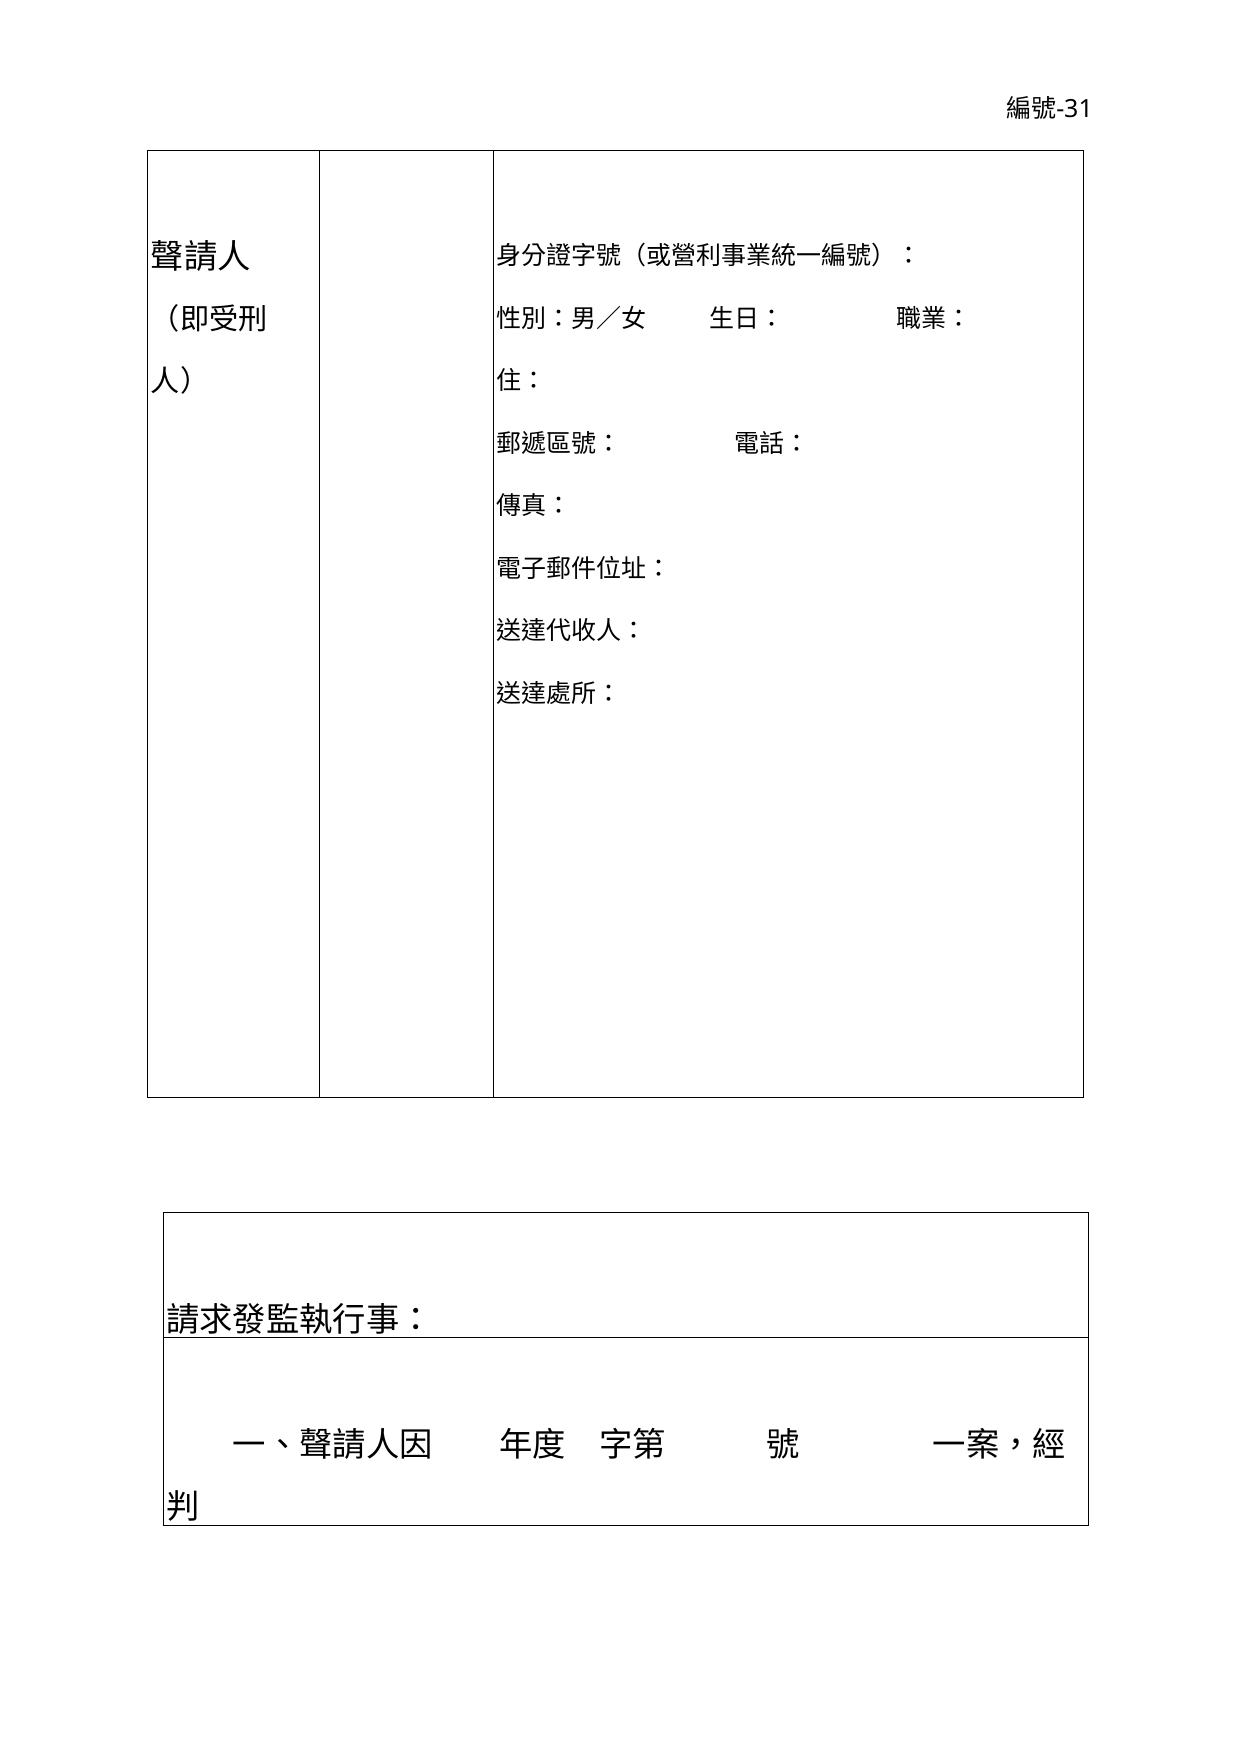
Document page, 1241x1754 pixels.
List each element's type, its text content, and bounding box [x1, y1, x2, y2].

table_header 請求發監執行事： [164, 1213, 1088, 1337]
table_cell [320, 151, 493, 1097]
table_cell 身分證字號（或營利事業統一編號）： 性別：男／女 生日： 職業： 住： 郵遞區號： 電話： 傳真： 電子郵件位址： 送達代收人： 送達處所： [494, 151, 1083, 1097]
table_cell 一、聲請人因 年度 字第 號 一案，經判 [164, 1338, 1088, 1525]
table_cell 聲請人 （即受刑人） [148, 151, 319, 1097]
